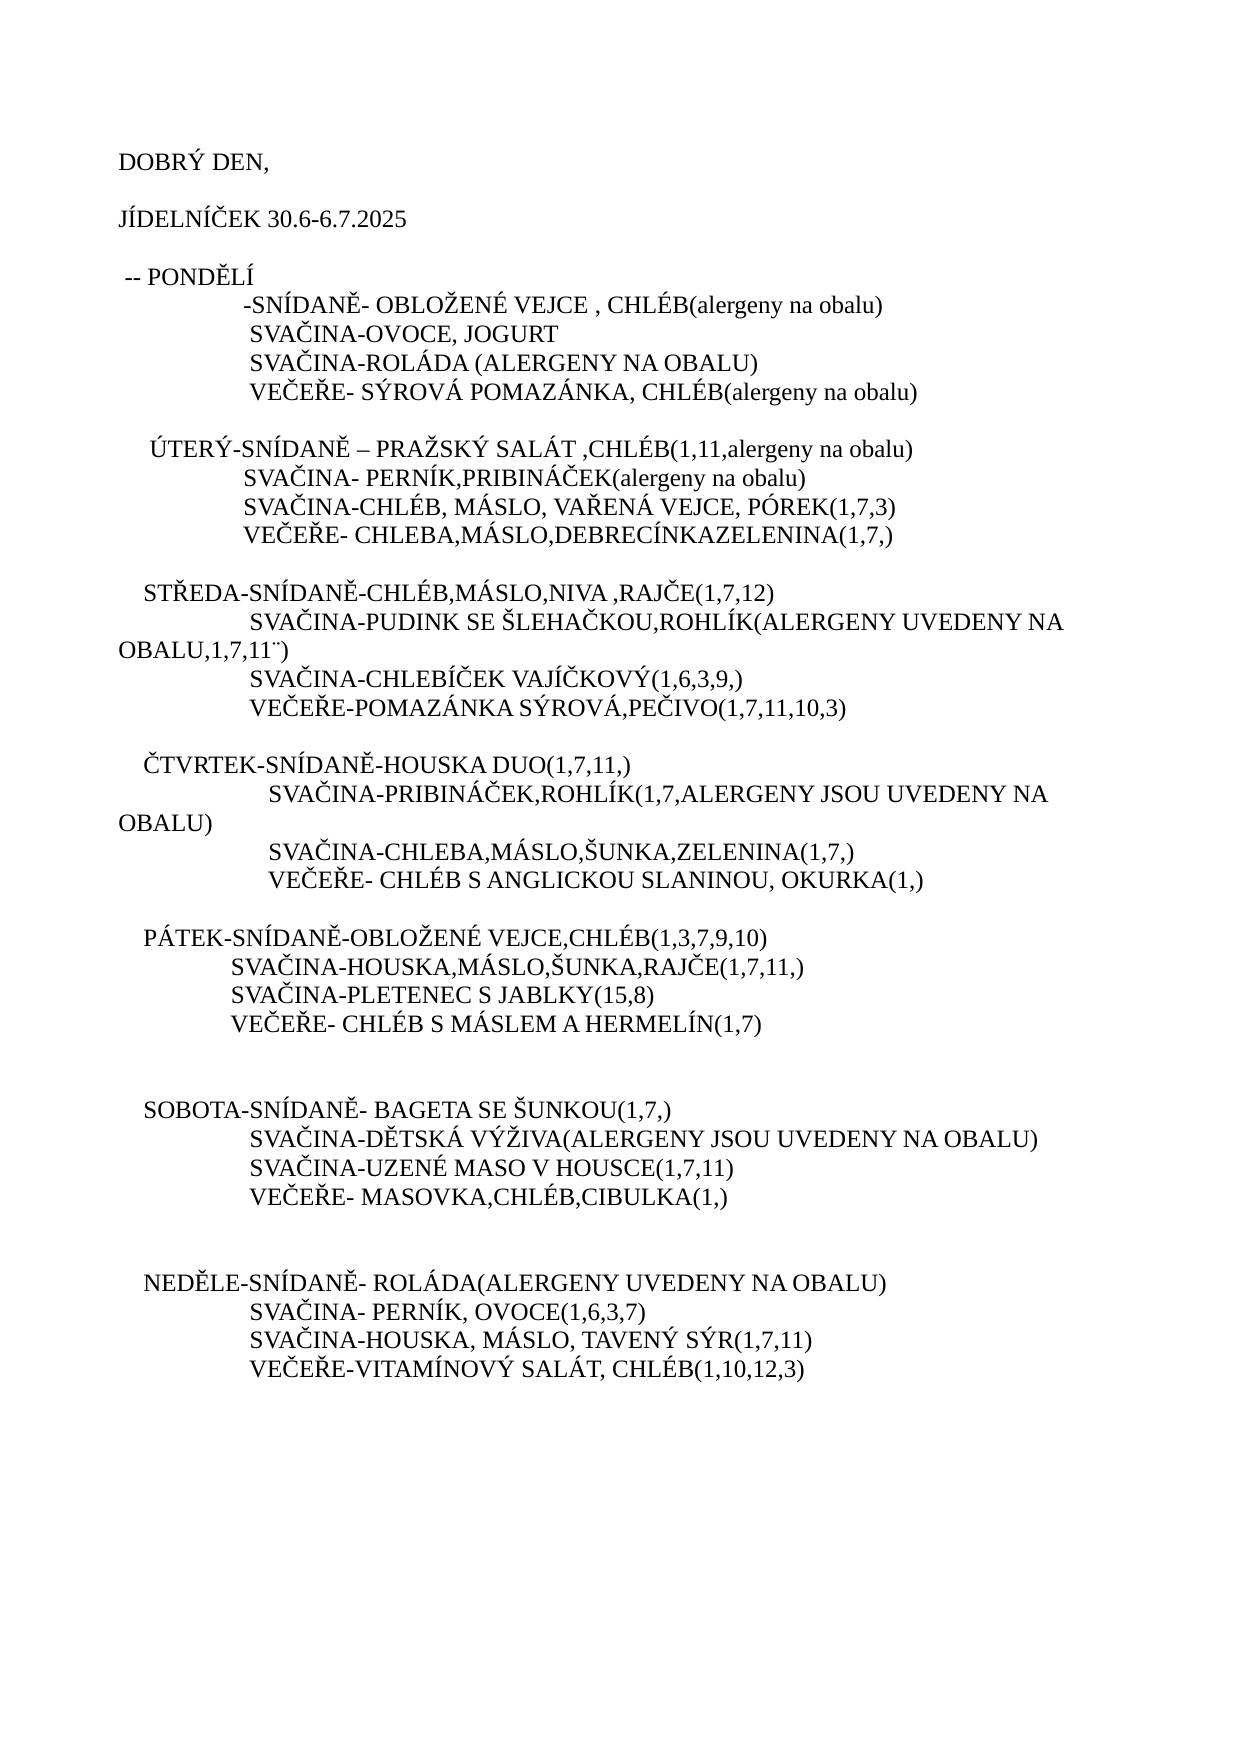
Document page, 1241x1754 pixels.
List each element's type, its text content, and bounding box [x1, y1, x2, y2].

text VEČEŘE- SÝROVÁ POMAZÁNKA, CHLÉB(alergeny na obalu) [118, 377, 1122, 406]
text STŘEDA-SNÍDANĚ-CHLÉB,MÁSLO,NIVA ,RAJČE(1,7,12) [118, 578, 1122, 607]
text SVAČINA-UZENÉ MASO V HOUSCE(1,7,11) [118, 1153, 1122, 1182]
text -SNÍDANĚ- OBLOŽENÉ VEJCE , CHLÉB(alergeny na obalu) [118, 291, 1122, 319]
text SVAČINA-CHLEBA,MÁSLO,ŠUNKA,ZELENINA(1,7,) [118, 837, 1122, 866]
text SVAČINA- PERNÍK, OVOCE(1,6,3,7) [118, 1297, 1122, 1326]
text SOBOTA-SNÍDANĚ- BAGETA SE ŠUNKOU(1,7,) [118, 1096, 1122, 1124]
text VEČEŘE- CHLÉB S ANGLICKOU SLANINOU, OKURKA(1,) [118, 866, 1122, 894]
text VEČEŘE- MASOVKA,CHLÉB,CIBULKA(1,) [118, 1182, 1122, 1211]
text -- PONDĚLÍ [118, 262, 1122, 291]
text SVAČINA-PUDINK SE ŠLEHAČKOU,ROHLÍK(ALERGENY UVEDENY NA OBALU,1,7,11¨) [118, 607, 1122, 664]
text SVAČINA-HOUSKA, MÁSLO, TAVENÝ SÝR(1,7,11) [118, 1326, 1122, 1354]
text SVAČINA-DĚTSKÁ VÝŽIVA(ALERGENY JSOU UVEDENY NA OBALU) [118, 1124, 1122, 1153]
text VEČEŘE- CHLÉB S MÁSLEM A HERMELÍN(1,7) [118, 1009, 1122, 1038]
text SVAČINA- PERNÍK,PRIBINÁČEK(alergeny na obalu) [118, 463, 1122, 492]
text NEDĚLE-SNÍDANĚ- ROLÁDA(ALERGENY UVEDENY NA OBALU) [118, 1268, 1122, 1297]
text ČTVRTEK-SNÍDANĚ-HOUSKA DUO(1,7,11,) [118, 751, 1122, 779]
text VEČEŘE-POMAZÁNKA SÝROVÁ,PEČIVO(1,7,11,10,3) [118, 693, 1122, 722]
text SVAČINA-CHLÉB, MÁSLO, VAŘENÁ VEJCE, PÓREK(1,7,3) [118, 492, 1122, 521]
text PÁTEK-SNÍDANĚ-OBLOŽENÉ VEJCE,CHLÉB(1,3,7,9,10) [118, 923, 1122, 952]
text ÚTERÝ-SNÍDANĚ – PRAŽSKÝ SALÁT ,CHLÉB(1,11,alergeny na obalu) [118, 434, 1122, 463]
text SVAČINA-PLETENEC S JABLKY(15,8) [118, 981, 1122, 1009]
text SVAČINA-PRIBINÁČEK,ROHLÍK(1,7,ALERGENY JSOU UVEDENY NA OBALU) [118, 779, 1122, 837]
text DOBRÝ DEN, [118, 147, 1122, 176]
text SVAČINA-CHLEBÍČEK VAJÍČKOVÝ(1,6,3,9,) [118, 664, 1122, 693]
text VEČEŘE- CHLEBA,MÁSLO,DEBRECÍNKAZELENINA(1,7,) [118, 521, 1122, 549]
text SVAČINA-OVOCE, JOGURT [118, 319, 1122, 348]
text SVAČINA-ROLÁDA (ALERGENY NA OBALU) [118, 348, 1122, 377]
text VEČEŘE-VITAMÍNOVÝ SALÁT, CHLÉB(1,10,12,3) [118, 1354, 1122, 1383]
text SVAČINA-HOUSKA,MÁSLO,ŠUNKA,RAJČE(1,7,11,) [118, 952, 1122, 981]
text JÍDELNÍČEK 30.6-6.7.2025 [118, 204, 1122, 233]
